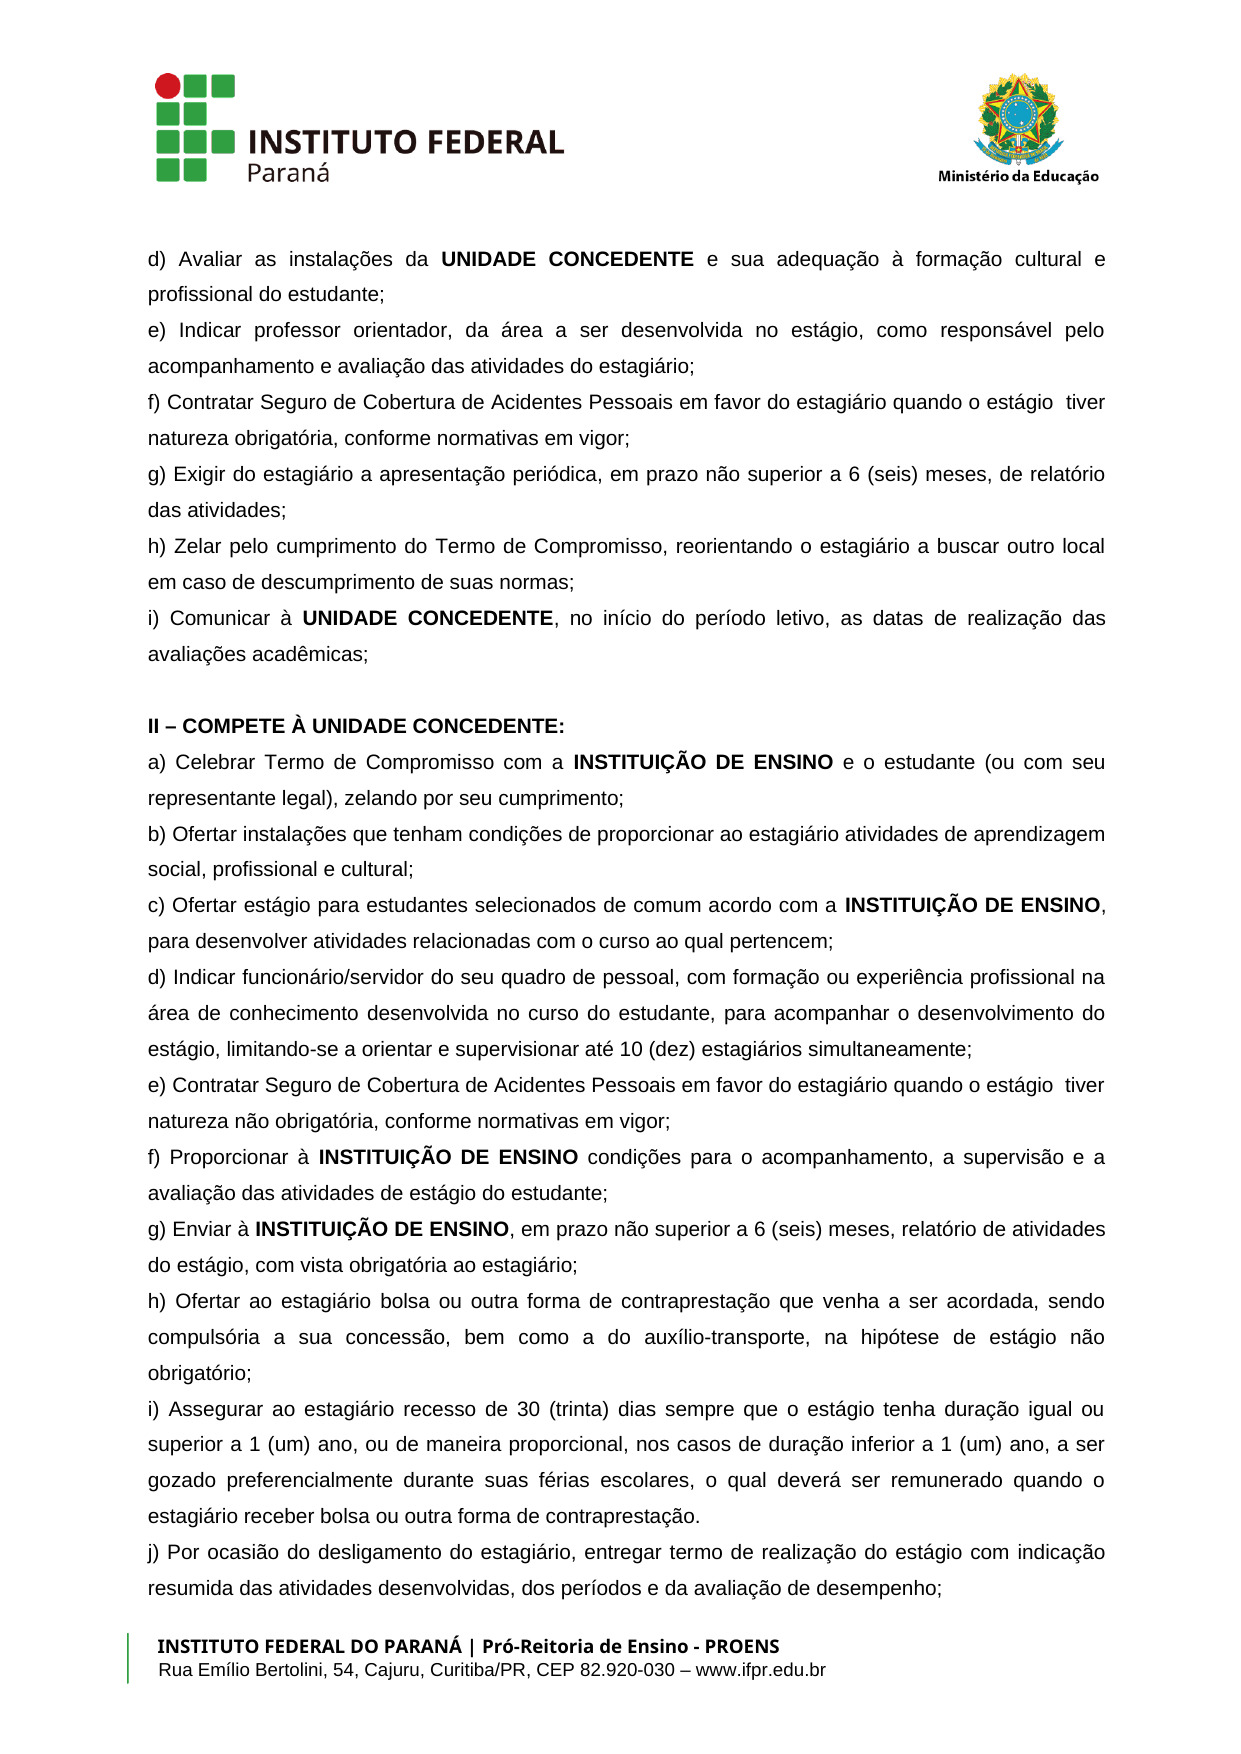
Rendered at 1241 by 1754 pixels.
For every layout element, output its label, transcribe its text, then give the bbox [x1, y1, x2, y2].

subtitle g) Exigir do estagiário a apresentação periódica, em prazo não superior a 6 (seis) meses, de relatório das atividades; [148, 462, 1106, 522]
subtitle h) Zelar pelo cumprimento do Termo de Compromisso, reorientando o estagiário a buscar outro local em caso de descumprimento de suas normas; [148, 534, 1106, 594]
subtitle e) Indicar professor orientador, da área a ser desenvolvida no estágio, como responsável pelo acompanhamento e avaliação das atividades do estagiário; [148, 318, 1106, 378]
subtitle j) Por ocasião do desligamento do estagiário, entregar termo de realização do estágio com indicação resumida das atividades desenvolvidas, dos períodos e da avaliação de desempenho; [148, 1540, 1106, 1600]
picture [98, 1604, 157, 1712]
subtitle g) Enviar à INSTITUIÇÃO DE ENSINO, em prazo não superior a 6 (seis) meses, relatório de atividades do estágio, com vista obrigatória ao estagiário; [148, 1217, 1106, 1277]
subtitle i) Assegurar ao estagiário recesso de 30 (trinta) dias sempre que o estágio tenha duração igual ou superior a 1 (um) ano, ou de maneira proporcional, nos casos de duração inferior a 1 (um) ano, a ser gozado preferencialmente durante suas férias escolares, o qual deverá ser remunerado quando o estagiário receber bolsa ou outra forma de contraprestação. [148, 1396, 1106, 1528]
subtitle e) Contratar Seguro de Cobertura de Acidentes Pessoais em favor do estagiário quando o estágio tiver natureza não obrigatória, conforme normativas em vigor; [148, 1073, 1106, 1133]
subtitle d) Avaliar as instalações da UNIDADE CONCEDENTE e sua adequação à formação cultural e profissional do estudante; [148, 246, 1106, 306]
subtitle c) Ofertar estágio para estudantes selecionados de comum acordo com a INSTITUIÇÃO DE ENSINO, para desenvolver atividades relacionadas com o curso ao qual pertencem; [148, 893, 1106, 953]
subtitle i) Comunicar à UNIDADE CONCEDENTE, no início do período letivo, as datas de realização das avaliações acadêmicas; [148, 606, 1106, 666]
subtitle d) Indicar funcionário/servidor do seu quadro de pessoal, com formação ou experiência profissional na área de conhecimento desenvolvida no curso do estudante, para acompanhar o desenvolvimento do estágio, limitando-se a orientar e supervisionar até 10 (dez) estagiários simultaneamente; [148, 965, 1106, 1061]
subtitle h) Ofertar ao estagiário bolsa ou outra forma de contraprestação que venha a ser acordada, sendo compulsória a sua concessão, bem como a do auxílio-transporte, na hipótese de estágio não obrigatório; [148, 1288, 1106, 1384]
subtitle a) Celebrar Termo de Compromisso com a INSTITUIÇÃO DE ENSINO e o estudante (ou com seu representante legal), zelando por seu cumprimento; [148, 749, 1106, 809]
subtitle f) Contratar Seguro de Cobertura de Acidentes Pessoais em favor do estagiário quando o estágio tiver natureza obrigatória, conforme normativas em vigor; [148, 390, 1106, 450]
picture [155, 73, 1099, 185]
subtitle b) Ofertar instalações que tenham condições de proporcionar ao estagiário atividades de aprendizagem social, profissional e cultural; [148, 821, 1106, 881]
subtitle f) Proporcionar à INSTITUIÇÃO DE ENSINO condições para o acompanhamento, a supervisão e a avaliação das atividades de estágio do estudante; [148, 1145, 1106, 1205]
subtitle II – COMPETE À UNIDADE CONCEDENTE: [148, 713, 1106, 737]
